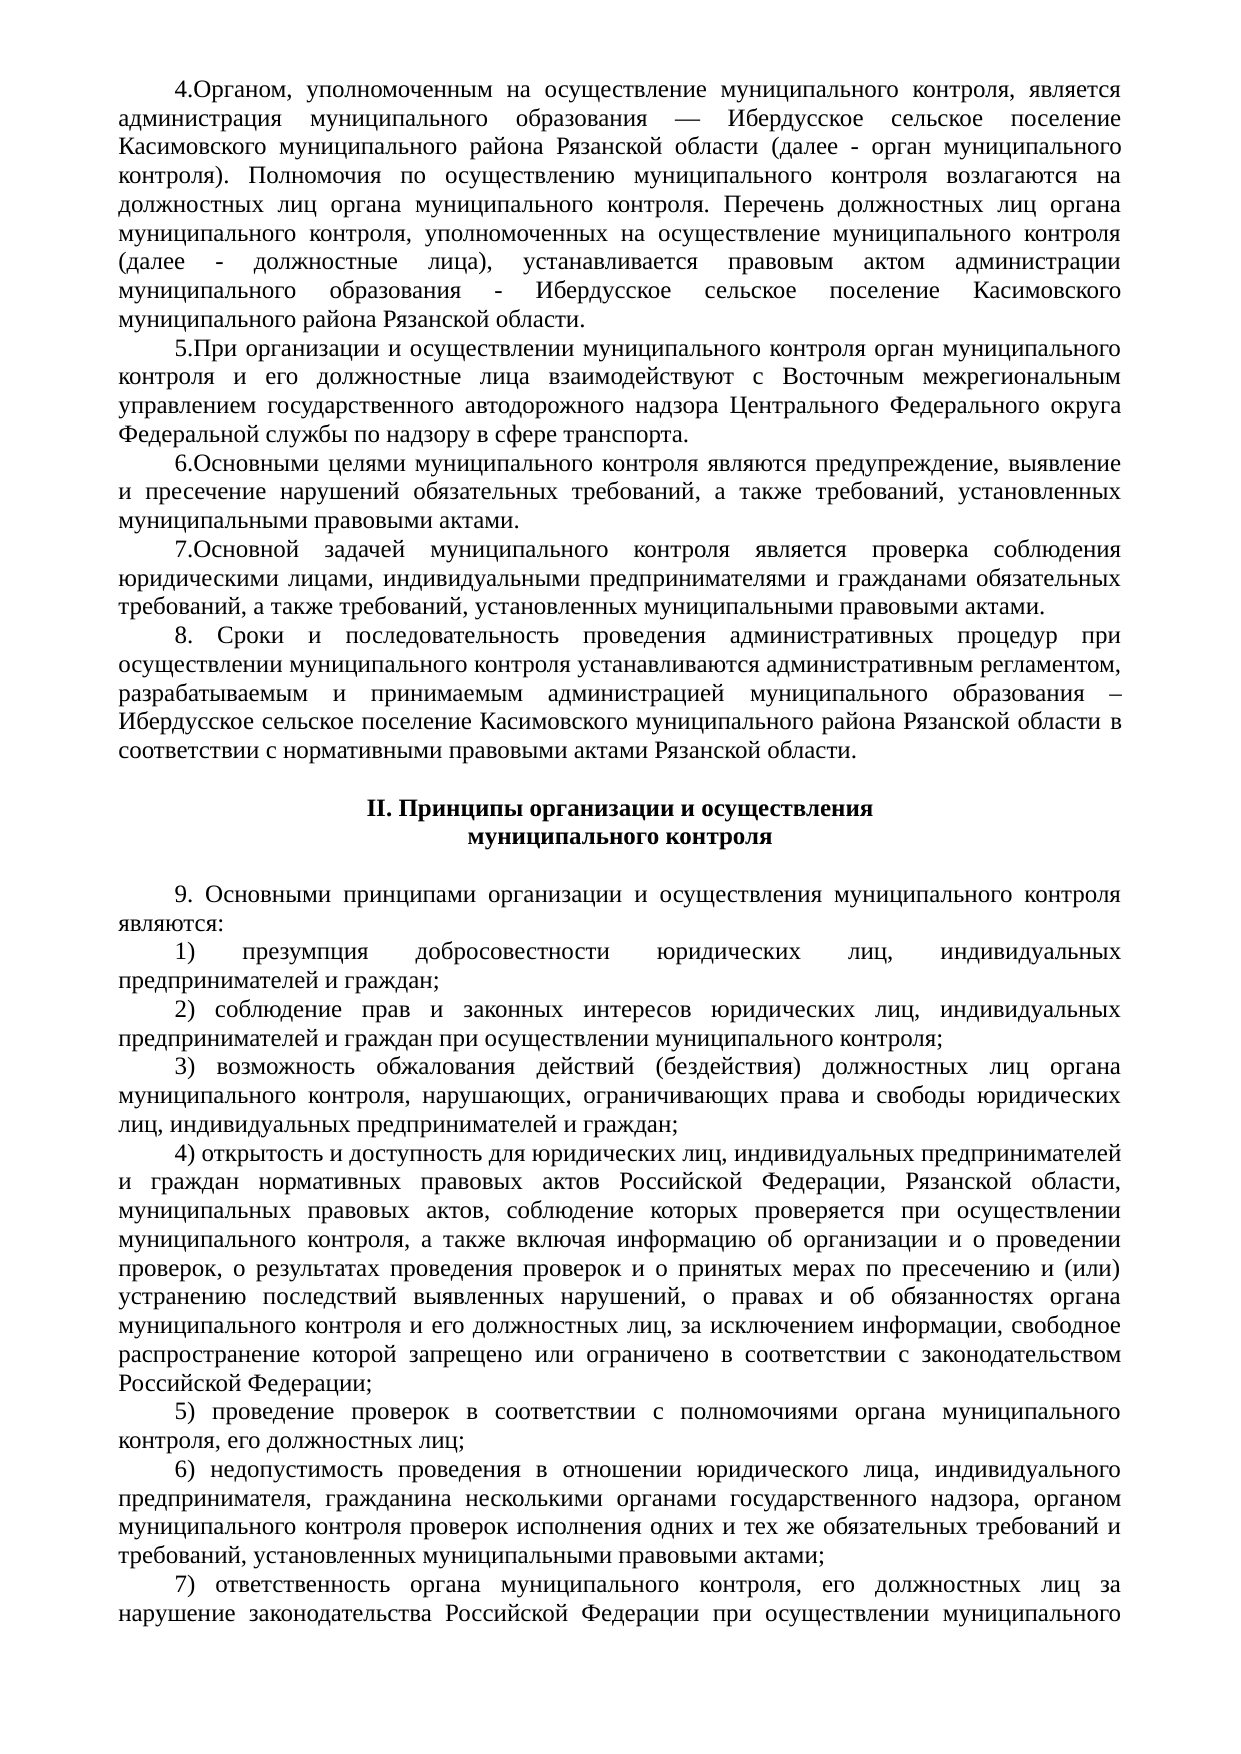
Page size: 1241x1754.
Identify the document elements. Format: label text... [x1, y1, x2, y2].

text 5) проведение проверок в соответствии с полномочиями органа муниципального контроля, его должностных лиц; [118, 1396, 1122, 1454]
list Основными целями муниципального контроля являются предупреждение, выявление и пресечение нарушений обязательных требований, а также требований, установленных муниципальными правовыми актами. [118, 448, 1122, 534]
text 1) презумпция добросовестности юридических лиц, индивидуальных предпринимателей и граждан; [118, 936, 1122, 994]
text 7) ответственность органа муниципального контроля, его должностных лиц за нарушение законодательства Российской Федерации при осуществлении муниципального [118, 1569, 1122, 1626]
text муниципального контроля [118, 821, 1122, 850]
text 9. Основными принципами организации и осуществления муниципального контроля являются: [118, 879, 1122, 936]
text 4) открытость и доступность для юридических лиц, индивидуальных предпринимателей и граждан нормативных правовых актов Российской Федерации, Рязанской области, муниципальных правовых актов, соблюдение которых проверяется при осуществлении муниципального контроля, а также включая информацию об организации и о проведении проверок, о результатах проведения проверок и о принятых мерах по пресечению и (или) устранению последствий выявленных нарушений, о правах и об обязанностях органа муниципального контроля и его должностных лиц, за исключением информации, свободное распространение которой запрещено или ограничено в соответствии с законодательством Российской Федерации; [118, 1138, 1122, 1396]
list Органом, уполномоченным на осуществление муниципального контроля, является администрация муниципального образования — Ибердусское сельское поселение Касимовского муниципального района Рязанской области (далее - орган муниципального контроля). Полномочия по осуществлению муниципального контроля возлагаются на должностных лиц органа муниципального контроля. Перечень должностных лиц органа муниципального контроля, уполномоченных на осуществление муниципального контроля (далее - должностные лица), устанавливается правовым актом администрации муниципального образования - Ибердусское сельское поселение Касимовского муниципального района Рязанской области. [118, 74, 1122, 333]
list Основной задачей муниципального контроля является проверка соблюдения юридическими лицами, индивидуальными предпринимателями и гражданами обязательных требований, а также требований, установленных муниципальными правовыми актами. [118, 534, 1122, 620]
list При организации и осуществлении муниципального контроля орган муниципального контроля и его должностные лица взаимодействуют с Восточным межрегиональным управлением государственного автодорожного надзора Центрального Федерального округа Федеральной службы по надзору в сфере транспорта. [118, 333, 1122, 448]
text 8. Сроки и последовательность проведения административных процедур при осуществлении муниципального контроля устанавливаются административным регламентом, разрабатываемым и принимаемым администрацией муниципального образования –Ибердусское сельское поселение Касимовского муниципального района Рязанской области в соответствии с нормативными правовыми актами Рязанской области. [118, 620, 1122, 764]
text 2) соблюдение прав и законных интересов юридических лиц, индивидуальных предпринимателей и граждан при осуществлении муниципального контроля; [118, 994, 1122, 1051]
text 6) недопустимость проведения в отношении юридического лица, индивидуального предпринимателя, гражданина несколькими органами государственного надзора, органом муниципального контроля проверок исполнения одних и тех же обязательных требований и требований, установленных муниципальными правовыми актами; [118, 1454, 1122, 1569]
text II. Принципы организации и осуществления [118, 793, 1122, 821]
text 3) возможность обжалования действий (бездействия) должностных лиц органа муниципального контроля, нарушающих, ограничивающих права и свободы юридических лиц, индивидуальных предпринимателей и граждан; [118, 1051, 1122, 1138]
